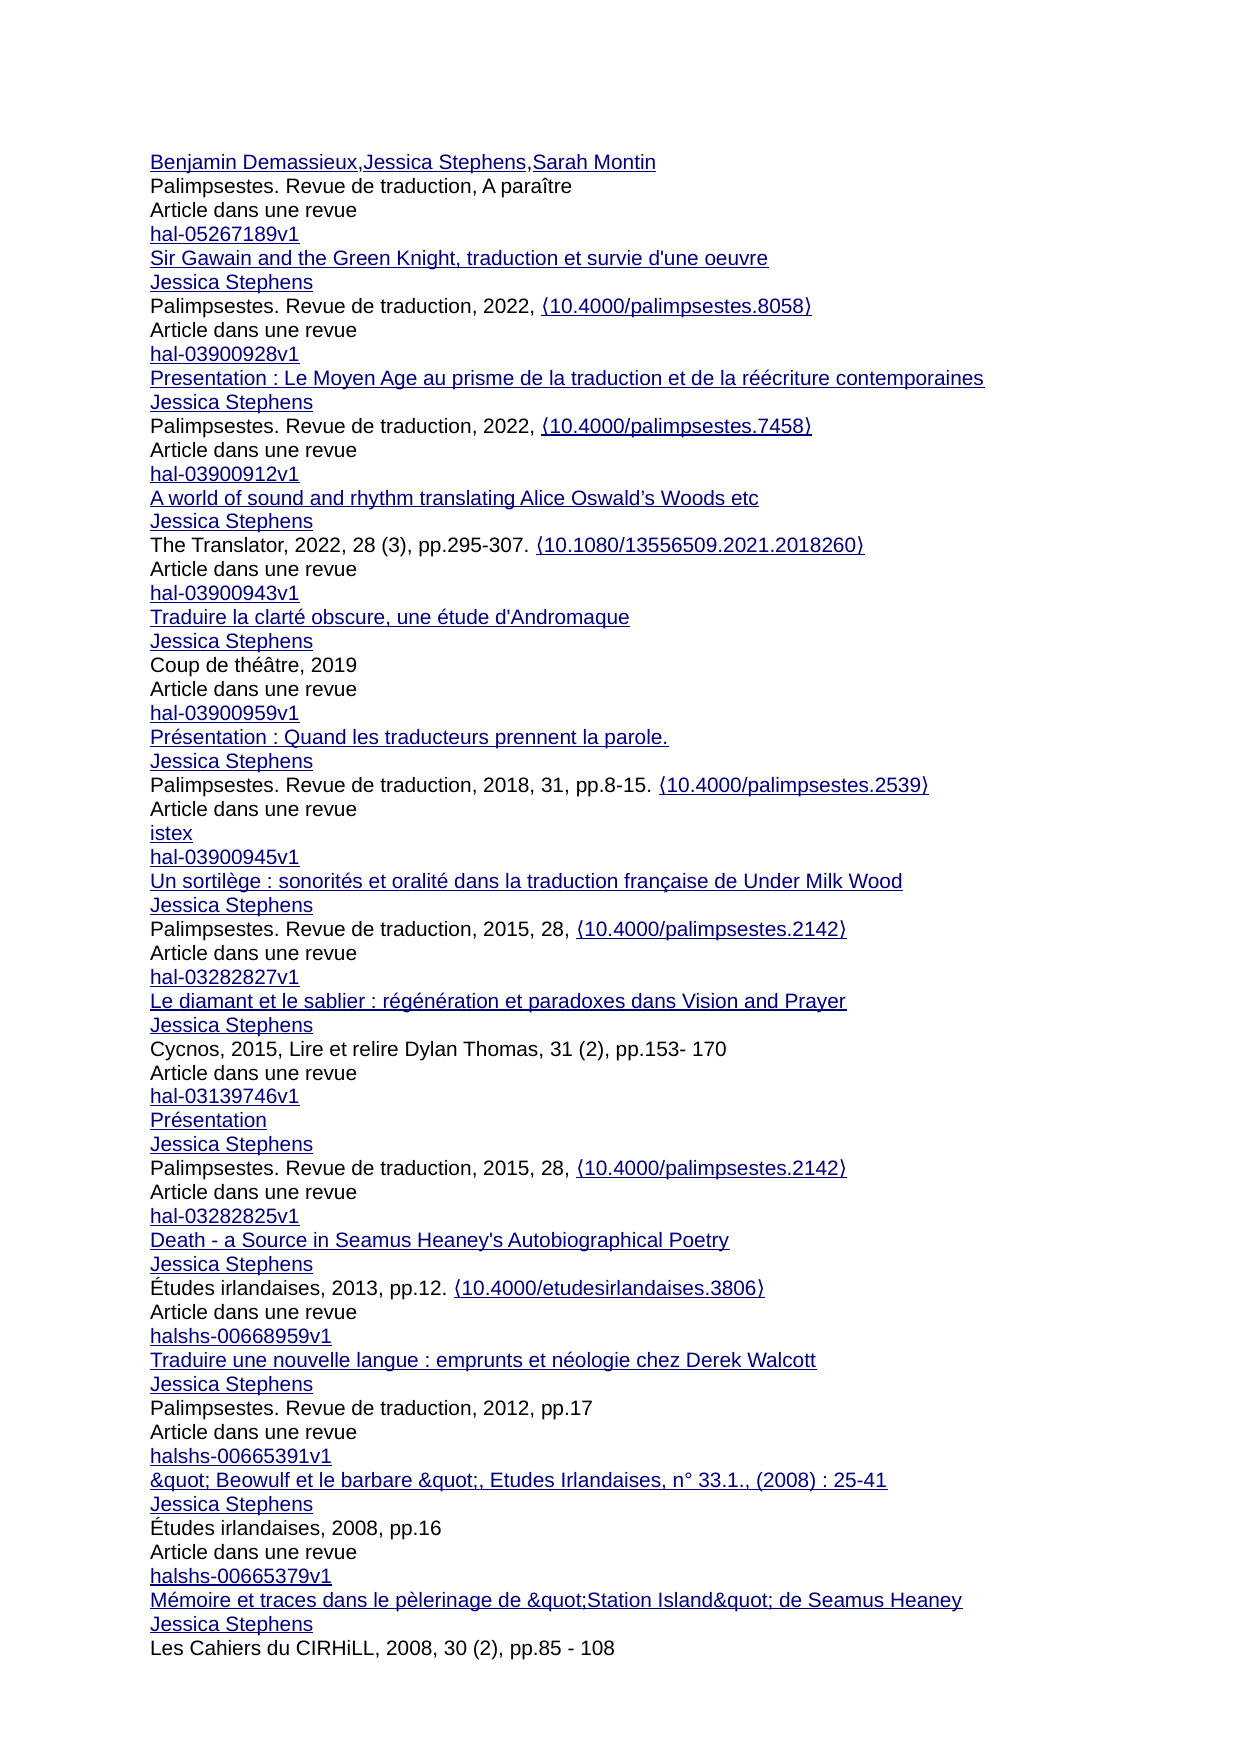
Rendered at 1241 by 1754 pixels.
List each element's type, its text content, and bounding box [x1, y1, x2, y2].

table_cell Presentation : Le Moyen Age au prisme de la traduction et de la réécriture contemporaines Jessica Stephens Palimpsestes. Revue de traduction, 2022, ⟨10.4000/palimpsestes.7458⟩ Article dans une revue hal-03900912v1 [150, 366, 1090, 485]
table_cell A world of sound and rhythm translating Alice Oswald’s Woods etc Jessica Stephens The Translator, 2022, 28 (3), pp.295-307. ⟨10.1080/13556509.2021.2018260⟩ Article dans une revue hal-03900943v1 [150, 485, 1090, 605]
table_cell &quot; Beowulf et le barbare &quot;, Etudes Irlandaises, n° 33.1., (2008) : 25-41 Jessica Stephens Études irlandaises, 2008, pp.16 Article dans une revue halshs-00665379v1 [150, 1468, 1090, 1587]
table_cell Traduire la clarté obscure, une étude d'Andromaque Jessica Stephens Coup de théâtre, 2019 Article dans une revue hal-03900959v1 [150, 605, 1090, 725]
table_cell Le diamant et le sablier : régénération et paradoxes dans Vision and Prayer Jessica Stephens Cycnos, 2015, Lire et relire Dylan Thomas, 31 (2), pp.153- 170 Article dans une revue hal-03139746v1 [150, 989, 1090, 1108]
table_cell Traduire une nouvelle langue : emprunts et néologie chez Derek Walcott Jessica Stephens Palimpsestes. Revue de traduction, 2012, pp.17 Article dans une revue halshs-00665391v1 [150, 1348, 1090, 1468]
table_cell Mémoire et traces dans le pèlerinage de &quot;Station Island&quot; de Seamus Heaney Jessica Stephens Les Cahiers du CIRHiLL, 2008, 30 (2), pp.85 - 108 [150, 1588, 1090, 1659]
table_cell Un sortilège : sonorités et oralité dans la traduction française de Under Milk Wood Jessica Stephens Palimpsestes. Revue de traduction, 2015, 28, ⟨10.4000/palimpsestes.2142⟩ Article dans une revue hal-03282827v1 [150, 869, 1090, 988]
table_cell Présentation : Quand les traducteurs prennent la parole. Jessica Stephens Palimpsestes. Revue de traduction, 2018, 31, pp.8-15. ⟨10.4000/palimpsestes.2539⟩ Article dans une revue istex hal-03900945v1 [150, 725, 1090, 869]
table_cell Death - a Source in Seamus Heaney's Autobiographical Poetry Jessica Stephens Études irlandaises, 2013, pp.12. ⟨10.4000/etudesirlandaises.3806⟩ Article dans une revue halshs-00668959v1 [150, 1228, 1090, 1348]
table_header Benjamin Demassieux,Jessica Stephens,Sarah Montin Palimpsestes. Revue de traduction, A paraître Article dans une revue hal-05267189v1 [150, 150, 1090, 246]
table_cell Présentation Jessica Stephens Palimpsestes. Revue de traduction, 2015, 28, ⟨10.4000/palimpsestes.2142⟩ Article dans une revue hal-03282825v1 [150, 1108, 1090, 1228]
table_cell Sir Gawain and the Green Knight, traduction et survie d'une oeuvre Jessica Stephens Palimpsestes. Revue de traduction, 2022, ⟨10.4000/palimpsestes.8058⟩ Article dans une revue hal-03900928v1 [150, 246, 1090, 366]
